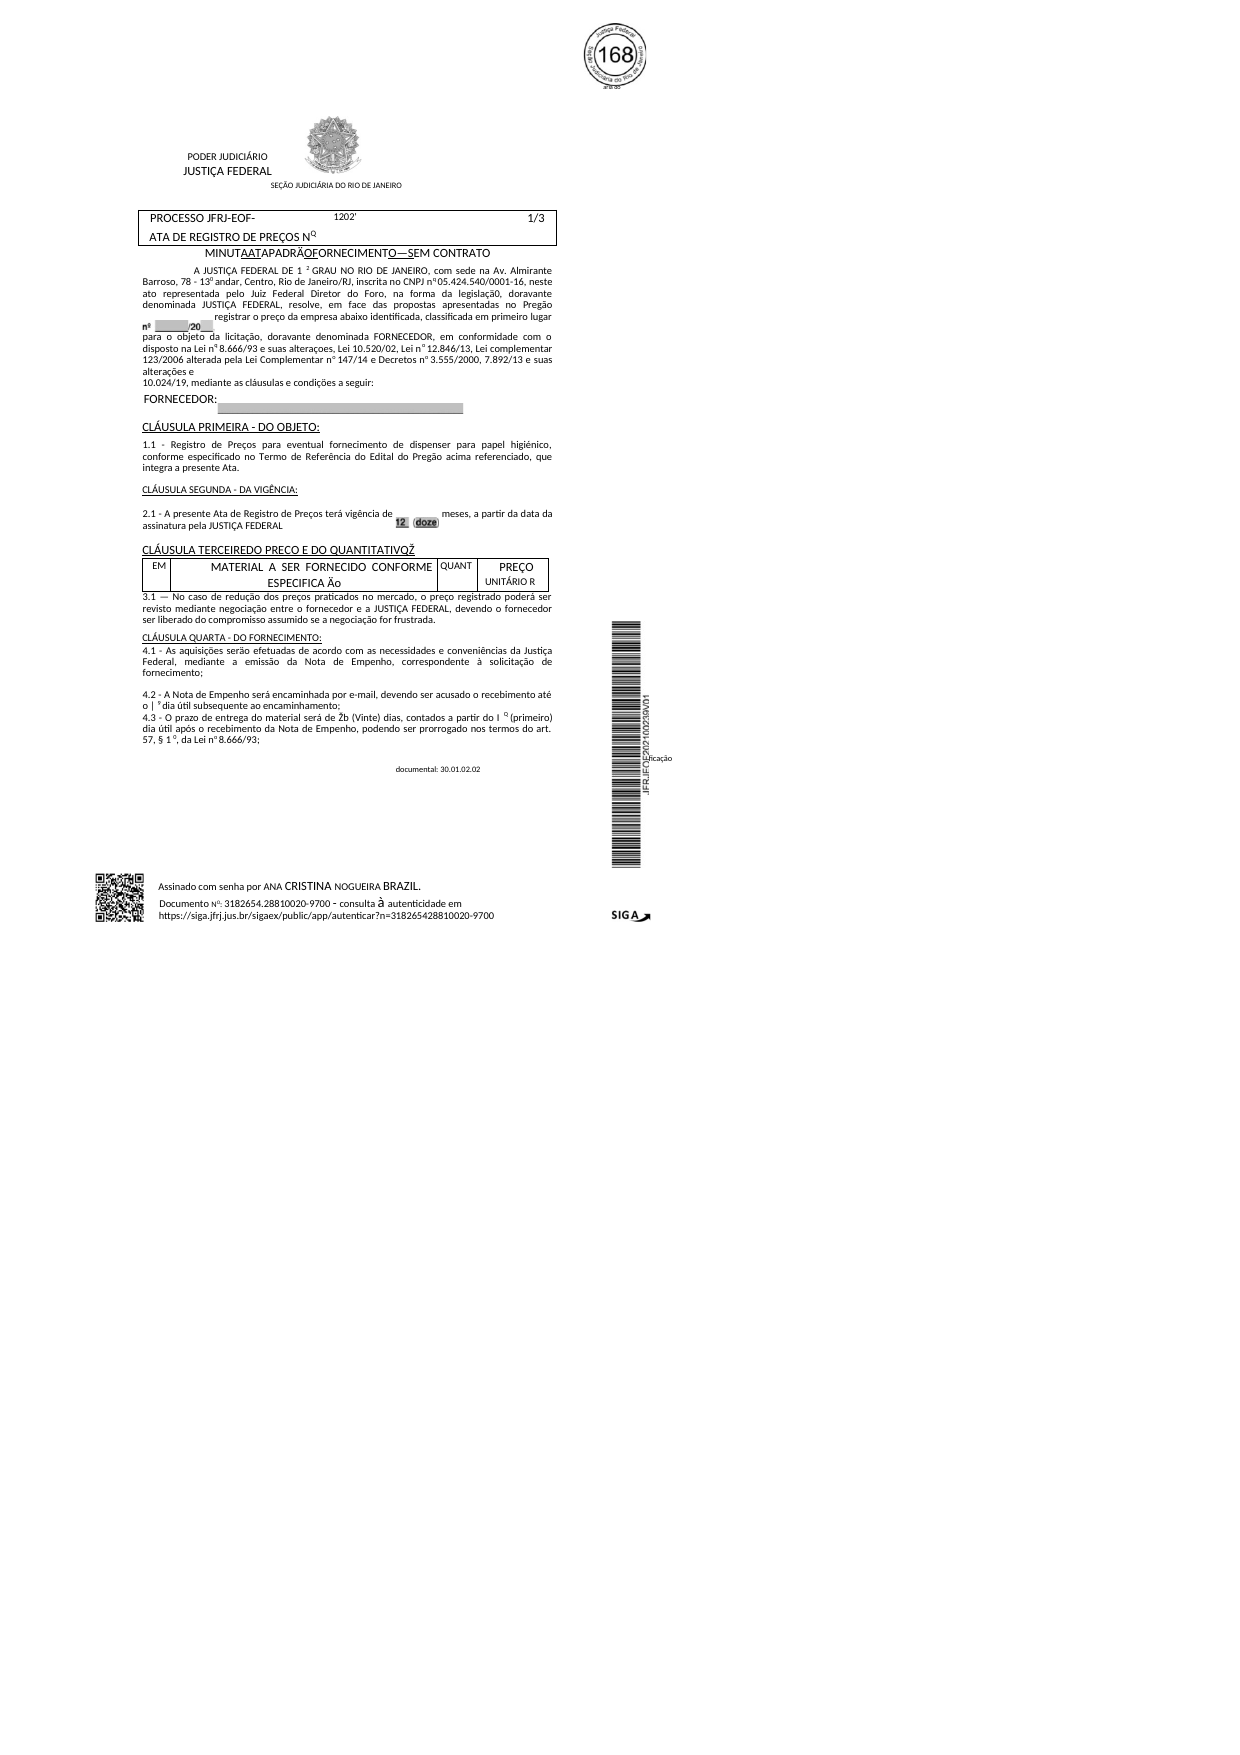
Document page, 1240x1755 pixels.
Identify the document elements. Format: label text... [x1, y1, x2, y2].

table_header PROCESSO JFRJ-EOF- ATA DE REGISTRO DE PREÇOS NQ [139, 211, 333, 245]
text 4.2 - A Nota de Empenho será encaminhada por e-mail, devendo ser acusado o recebimento até o | 9 dia útil subsequente ao encaminhamento; [142, 689, 553, 712]
text 2.1 - A presente Ata de Registro de Preços terá vigência de meses, a partir da data da assinatura pela JUSTIÇA FEDERAL [142, 502, 553, 532]
text A JUSTIÇA FEDERAL DE 1 2 GRAU NO RIO DE JANEIRO, com sede na Av. Almirante Barroso, 78 - 130 andar, Centro, Rio de Janeiro/RJ, inscrita no CNPJ nq 05.424.540/0001-16, neste ato representada pelo Juiz Federal Diretor do Foro, na forma da legislaçä0, doravante denominada JUSTIÇA FEDERAL, resolve, em face das propostas apresentadas no Pregão registrar o preço da empresa abaixo identificada, classificada em primeiro lugar para o objeto da licitação, doravante denominada FORNECEDOR, em conformidade com o disposto na Lei nq 8.666/93 e suas alteraçoes, Lei 10.520/02, Lei no 12.846/13, Lei complementar 123/2006 alterada pela Lei Complementar no 147/14 e Decretos no 3.555/2000, 7.892/13 e suas alterações e [142, 266, 553, 377]
table_header EM [143, 559, 170, 591]
table_header PREÇO UNITÁRIO R [478, 559, 548, 591]
table_header QUANT [438, 559, 477, 591]
table_header 1202' [333, 211, 496, 245]
text 4.1 - As aquisiçöes seräo efetuadas de acordo com as necessidades e conveniências da Justiça Federal, mediante a emissão da Nota de Empenho, correspondente à solicitação de fornecimento; [142, 645, 553, 679]
text [362, 150, 1089, 163]
text 3.1 — No caso de reduçäo dos preços praticados no mercado, o preço registrado poderá ser revisto mediante negociação entre o fornecedor e a JUSTIÇA FEDERAL, devendo o fornecedor ser liberado do compromisso assumido se a negociação for frustrada. [142, 592, 553, 626]
table_header 1/3 [496, 211, 556, 245]
subtitle MINUTAATAPADRÄOFORNECIMENTO—SEM CONTRATO [150, 246, 545, 261]
text CLÁUSULA QUARTA - DO FORNECIMENTO: [142, 632, 611, 644]
text CLÁUSULA SEGUNDA - DA VIGÊNCIA: [142, 484, 649, 496]
text 4.3 - O prazo de entrega do material será de Žb (Vinte) dias, contados a partir do I Q (primeiro) dia útil após o recebimento da Nota de Empenho, podendo ser prorrogado nos termos do art. 57, § 1 0, da Lei no 8.666/93; [142, 712, 553, 746]
text CLÁUSULA PRIMEIRA - DO OBJETO: [142, 419, 649, 434]
text 1.1 - Registro de Preços para eventual fornecimento de dispenser para papel higiénico, conforme especificado no Termo de Referência do Edital do Pregão acima referenciado, que integra a presente Ata. [142, 440, 553, 474]
table_header MATERIAL A SER FORNECIDO CONFORME ESPECIFICA Äo [171, 559, 437, 591]
text 10.024/19, mediante as cláusulas e condiçöes a seguir: [142, 377, 553, 389]
subtitle JUSTIÇA FEDERAL [150, 163, 518, 179]
text PODER JUDICIÁRIO [150, 150, 304, 163]
subtitle SEÇÃO JUDICIÁRIA DO RIO DE JANEIRO [150, 180, 522, 190]
text CLÁUSULA TERCEIREDO PRECO E DO QUANTITATIVQŽ [142, 542, 649, 557]
text FORNECEDOR: [143, 391, 1089, 413]
